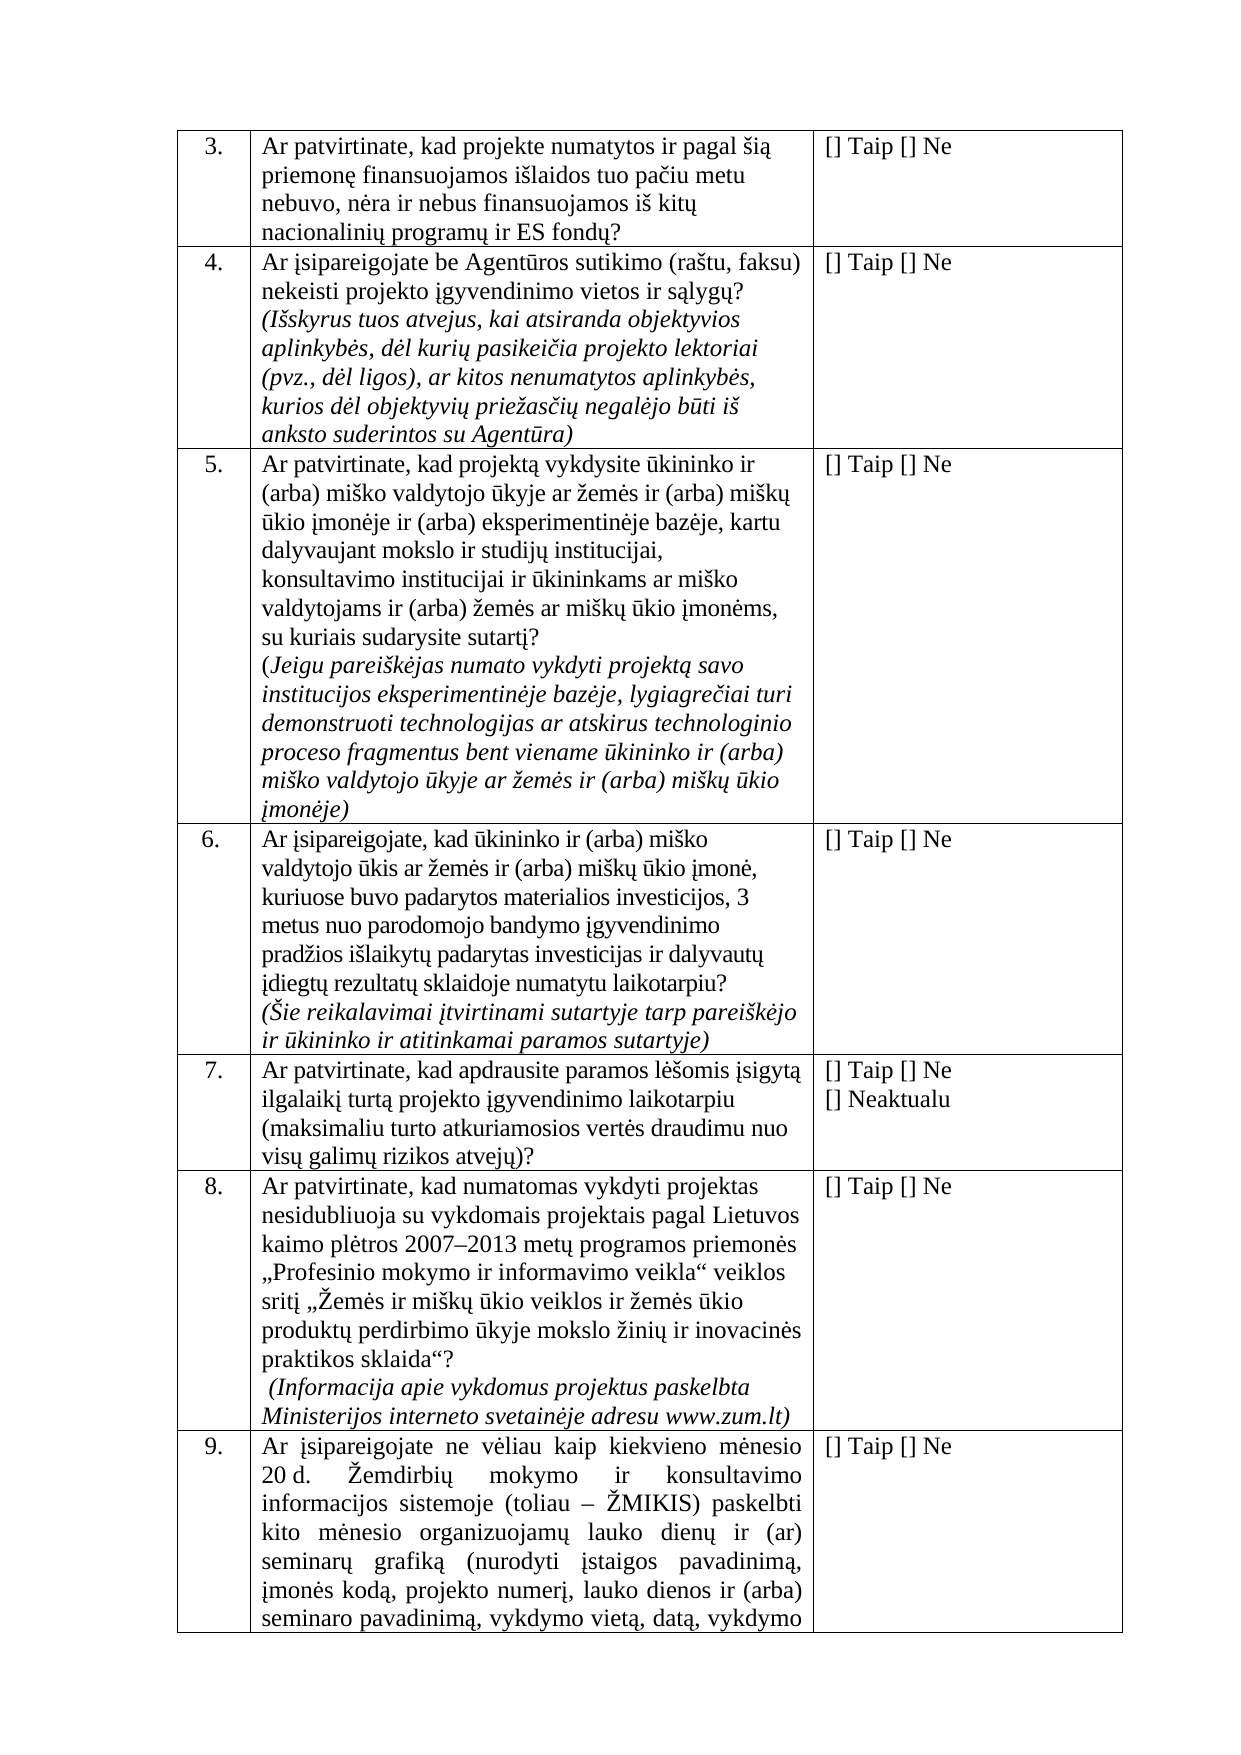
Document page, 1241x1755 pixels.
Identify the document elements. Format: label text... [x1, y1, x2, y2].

table_cell Ar patvirtinate, kad numatomas vykdyti projektas nesidubliuoja su vykdomais projektais pagal Lietuvos kaimo plėtros 2007–2013 metų programos priemonės „Profesinio mokymo ir informavimo veikla“ veiklos sritį „Žemės ir miškų ūkio veiklos ir žemės ūkio produktų perdirbimo ūkyje mokslo žinių ir inovacinės praktikos sklaida“? (Informacija apie vykdomus projektus paskelbta Ministerijos interneto svetainėje adresu www.zum.lt) [251, 1171, 813, 1430]
table_cell 7. [178, 1055, 250, 1170]
table_cell [][] Taip [][] Ne [][] Neaktualu [814, 1055, 1122, 1170]
table_cell Ar patvirtinate, kad projekte numatytos ir pagal šią priemonę finansuojamos išlaidos tuo pačiu metu nebuvo, nėra ir nebus finansuojamos iš kitų nacionalinių programų ir ES fondų? [251, 131, 813, 246]
table_cell 3. [178, 131, 250, 246]
table_cell 5. [178, 449, 250, 823]
table_cell [][] Taip [][] Ne [814, 1171, 1122, 1430]
table_cell Ar įsipareigojate be Agentūros sutikimo (raštu, faksu) nekeisti projekto įgyvendinimo vietos ir sąlygų? (Išskyrus tuos atvejus, kai atsiranda objektyvios aplinkybės, dėl kurių pasikeičia projekto lektoriai (pvz., dėl ligos), ar kitos nenumatytos aplinkybės, kurios dėl objektyvių priežasčių negalėjo būti iš anksto suderintos su Agentūra) [251, 247, 813, 448]
table_cell Ar patvirtinate, kad projektą vykdysite ūkininko ir (arba) miško valdytojo ūkyje ar žemės ir (arba) miškų ūkio įmonėje ir (arba) eksperimentinėje bazėje, kartu dalyvaujant mokslo ir studijų institucijai, konsultavimo institucijai ir ūkininkams ar miško valdytojams ir (arba) žemės ar miškų ūkio įmonėms, su kuriais sudarysite sutartį? (Jeigu pareiškėjas numato vykdyti projektą savo institucijos eksperimentinėje bazėje, lygiagrečiai turi demonstruoti technologijas ar atskirus technologinio proceso fragmentus bent viename ūkininko ir (arba) miško valdytojo ūkyje ar žemės ir (arba) miškų ūkio įmonėje) [251, 449, 813, 823]
table_cell [][] Taip [][] Ne [814, 131, 1122, 246]
table_cell 9. [178, 1431, 250, 1632]
table_cell Ar įsipareigojate ne vėliau kaip kiekvieno mėnesio 20 d. Žemdirbių mokymo ir konsultavimo informacijos sistemoje (toliau – ŽMIKIS) paskelbti kito mėnesio organizuojamų lauko dienų ir (ar) seminarų grafiką (nurodyti įstaigos pavadinimą, įmonės kodą, projekto numerį, lauko dienos ir (arba) seminaro pavadinimą, vykdymo vietą, datą, vykdymo [251, 1431, 813, 1632]
table_cell 4. [178, 247, 250, 448]
table_cell 8. [178, 1171, 250, 1430]
table_cell [][] Taip [][] Ne [814, 1431, 1122, 1632]
table_cell [][] Taip [][] Ne [814, 449, 1122, 823]
table_cell Ar įsipareigojate, kad ūkininko ir (arba) miško valdytojo ūkis ar žemės ir (arba) miškų ūkio įmonė, kuriuose buvo padarytos materialios investicijos, 3 metus nuo parodomojo bandymo įgyvendinimo pradžios išlaikytų padarytas investicijas ir dalyvautų įdiegtų rezultatų sklaidoje numatytu laikotarpiu? (Šie reikalavimai įtvirtinami sutartyje tarp pareiškėjo ir ūkininko ir atitinkamai paramos sutartyje) [251, 824, 813, 1054]
table_cell [][] Taip [][] Ne [814, 824, 1122, 1054]
table_cell Ar patvirtinate, kad apdrausite paramos lėšomis įsigytą ilgalaikį turtą projekto įgyvendinimo laikotarpiu (maksimaliu turto atkuriamosios vertės draudimu nuo visų galimų rizikos atvejų)? [251, 1055, 813, 1170]
table_cell [][] Taip [][] Ne [814, 247, 1122, 448]
table_cell 6. [178, 824, 250, 1054]
